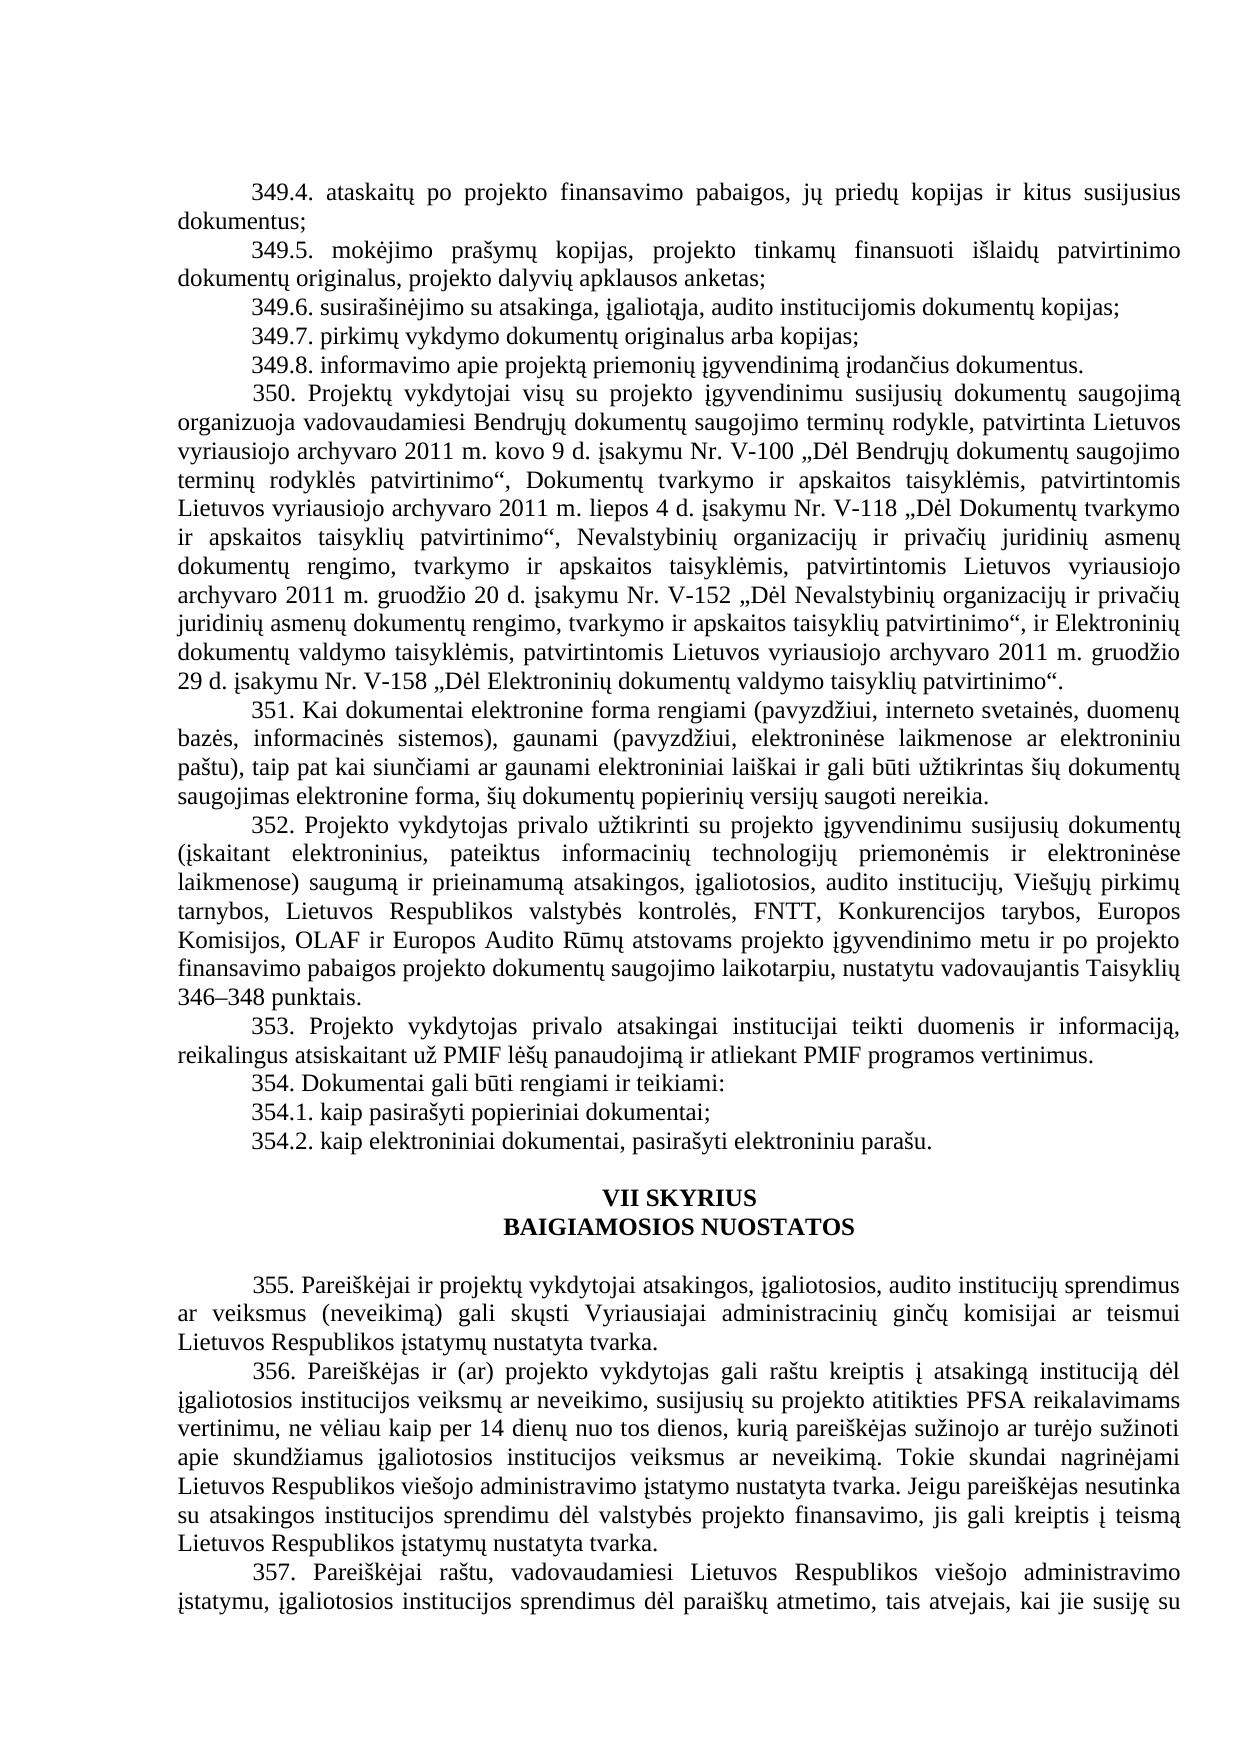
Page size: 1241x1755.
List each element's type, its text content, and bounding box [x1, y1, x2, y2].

text 349.6. susirašinėjimo su atsakinga, įgaliotąja, audito institucijomis dokumentų kopijas; [177, 292, 1181, 321]
text 356. Pareiškėjas ir (ar) projekto vykdytojas gali raštu kreiptis į atsakingą instituciją dėl įgaliotosios institucijos veiksmų ar neveikimo, susijusių su projekto atitikties PFSA reikalavimams vertinimu, ne vėliau kaip per 14 dienų nuo tos dienos, kurią pareiškėjas sužinojo ar turėjo sužinoti apie skundžiamus įgaliotosios institucijos veiksmus ar neveikimą. Tokie skundai nagrinėjami Lietuvos Respublikos viešojo administravimo įstatymo nustatyta tvarka. Jeigu pareiškėjas nesutinka su atsakingos institucijos sprendimu dėl valstybės projekto finansavimo, jis gali kreiptis į teismą Lietuvos Respublikos įstatymų nustatyta tvarka. [177, 1356, 1181, 1557]
text VII SKYRIUS [177, 1183, 1181, 1212]
text BAIGIAMOSIOS NUOSTATOS [177, 1212, 1181, 1241]
text 349.5. mokėjimo prašymų kopijas, projekto tinkamų finansuoti išlaidų patvirtinimo dokumentų originalus, projekto dalyvių apklausos anketas; [177, 235, 1181, 292]
text 352. Projekto vykdytojas privalo užtikrinti su projekto įgyvendinimu susijusių dokumentų (įskaitant elektroninius, pateiktus informacinių technologijų priemonėmis ir elektroninėse laikmenose) saugumą ir prieinamumą atsakingos, įgaliotosios, audito institucijų, Viešųjų pirkimų tarnybos, Lietuvos Respublikos valstybės kontrolės, FNTT, Konkurencijos tarybos, Europos Komisijos, OLAF ir Europos Audito Rūmų atstovams projekto įgyvendinimo metu ir po projekto finansavimo pabaigos projekto dokumentų saugojimo laikotarpiu, nustatytu vadovaujantis Taisyklių 346–348 punktais. [177, 810, 1181, 1011]
text 349.8. informavimo apie projektą priemonių įgyvendinimą įrodančius dokumentus. [177, 350, 1181, 378]
text 349.7. pirkimų vykdymo dokumentų originalus arba kopijas; [177, 321, 1181, 350]
text 354. Dokumentai gali būti rengiami ir teikiami: [177, 1068, 1181, 1097]
text 357. Pareiškėjai raštu, vadovaudamiesi Lietuvos Respublikos viešojo administravimo įstatymu, įgaliotosios institucijos sprendimus dėl paraiškų atmetimo, tais atvejais, kai jie susiję su [177, 1557, 1181, 1615]
text 353. Projekto vykdytojas privalo atsakingai institucijai teikti duomenis ir informaciją, reikalingus atsiskaitant už PMIF lėšų panaudojimą ir atliekant PMIF programos vertinimus. [177, 1011, 1181, 1068]
text 355. Pareiškėjai ir projektų vykdytojai atsakingos, įgaliotosios, audito institucijų sprendimus ar veiksmus (neveikimą) gali skųsti Vyriausiajai administracinių ginčų komisijai ar teismui Lietuvos Respublikos įstatymų nustatyta tvarka. [177, 1270, 1181, 1356]
text 354.2. kaip elektroniniai dokumentai, pasirašyti elektroniniu parašu. [177, 1126, 1181, 1155]
text 354.1. kaip pasirašyti popieriniai dokumentai; [177, 1097, 1181, 1126]
text 350. Projektų vykdytojai visų su projekto įgyvendinimu susijusių dokumentų saugojimą organizuoja vadovaudamiesi Bendrųjų dokumentų saugojimo terminų rodykle, patvirtinta Lietuvos vyriausiojo archyvaro 2011 m. kovo 9 d. įsakymu Nr. V-100 „Dėl Bendrųjų dokumentų saugojimo terminų rodyklės patvirtinimo“, Dokumentų tvarkymo ir apskaitos taisyklėmis, patvirtintomis Lietuvos vyriausiojo archyvaro 2011 m. liepos 4 d. įsakymu Nr. V-118 „Dėl Dokumentų tvarkymo ir apskaitos taisyklių patvirtinimo“, Nevalstybinių organizacijų ir privačių juridinių asmenų dokumentų rengimo, tvarkymo ir apskaitos taisyklėmis, patvirtintomis Lietuvos vyriausiojo archyvaro 2011 m. gruodžio 20 d. įsakymu Nr. V-152 „Dėl Nevalstybinių organizacijų ir privačių juridinių asmenų dokumentų rengimo, tvarkymo ir apskaitos taisyklių patvirtinimo“, ir Elektroninių dokumentų valdymo taisyklėmis, patvirtintomis Lietuvos vyriausiojo archyvaro 2011 m. gruodžio 29 d. įsakymu Nr. V-158 „Dėl Elektroninių dokumentų valdymo taisyklių patvirtinimo“. [177, 378, 1181, 695]
text 351. Kai dokumentai elektronine forma rengiami (pavyzdžiui, interneto svetainės, duomenų bazės, informacinės sistemos), gaunami (pavyzdžiui, elektroninėse laikmenose ar elektroniniu paštu), taip pat kai siunčiami ar gaunami elektroniniai laiškai ir gali būti užtikrintas šių dokumentų saugojimas elektronine forma, šių dokumentų popierinių versijų saugoti nereikia. [177, 695, 1181, 810]
text 349.4. ataskaitų po projekto finansavimo pabaigos, jų priedų kopijas ir kitus susijusius dokumentus; [177, 177, 1181, 235]
